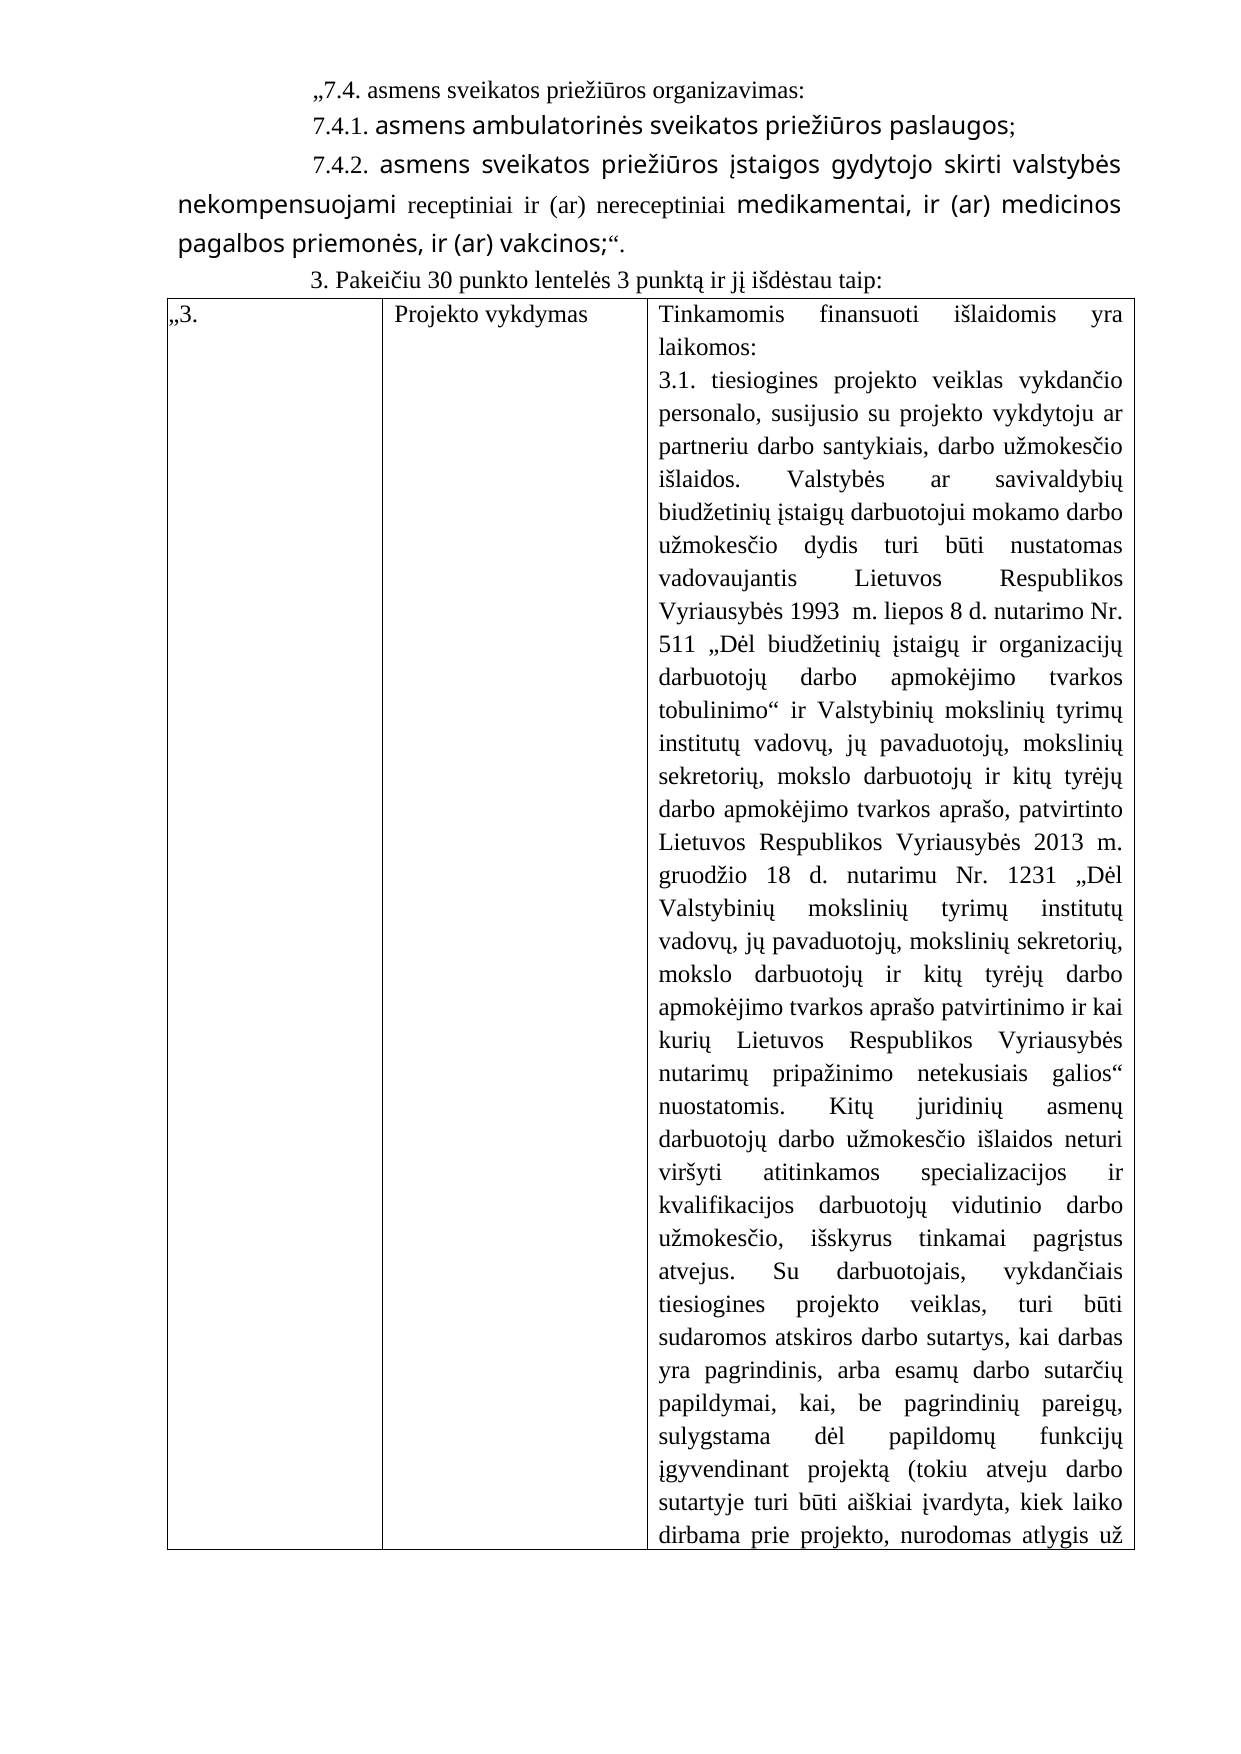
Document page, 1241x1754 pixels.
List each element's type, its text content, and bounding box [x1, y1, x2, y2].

text 7.4.1. asmens ambulatorinės sveikatos priežiūros paslaugos; [177, 108, 1122, 142]
table_header Tinkamomis finansuoti išlaidomis yra laikomos: 3.1. tiesiogines projekto veiklas vykdančio personalo, susijusio su projekto vykdytoju ar partneriu darbo santykiais, darbo užmokesčio išlaidos. Valstybės ar savivaldybių biudžetinių įstaigų darbuotojui mokamo darbo užmokesčio dydis turi būti nustatomas vadovaujantis Lietuvos Respublikos Vyriausybės 1993 m. liepos 8 d. nutarimo Nr. 511 „Dėl biudžetinių įstaigų ir organizacijų darbuotojų darbo apmokėjimo tvarkos tobulinimo“ ir Valstybinių mokslinių tyrimų institutų vadovų, jų pavaduotojų, mokslinių sekretorių, mokslo darbuotojų ir kitų tyrėjų darbo apmokėjimo tvarkos aprašo, patvirtinto Lietuvos Respublikos Vyriausybės 2013 m. gruodžio 18 d. nutarimu Nr. 1231 „Dėl Valstybinių mokslinių tyrimų institutų vadovų, jų pavaduotojų, mokslinių sekretorių, mokslo darbuotojų ir kitų tyrėjų darbo apmokėjimo tvarkos aprašo patvirtinimo ir kai kurių Lietuvos Respublikos Vyriausybės nutarimų pripažinimo netekusiais galios“ nuostatomis. Kitų juridinių asmenų darbuotojų darbo užmokesčio išlaidos neturi viršyti atitinkamos specializacijos ir kvalifikacijos darbuotojų vidutinio darbo užmokesčio, išskyrus tinkamai pagrįstus atvejus. Su darbuotojais, vykdančiais tiesiogines projekto veiklas, turi būti sudaromos atskiros darbo sutartys, kai darbas yra pagrindinis, arba esamų darbo sutarčių papildymai, kai, be pagrindinių pareigų, sulygstama dėl papildomų funkcijų įgyvendinant projektą (tokiu atveju darbo sutartyje turi būti aiškiai įvardyta, kiek laiko dirbama prie projekto, nurodomas atlygis už [648, 299, 1134, 1549]
table_header Projekto vykdymas [383, 299, 647, 1549]
text „7.4. asmens sveikatos priežiūros organizavimas: [177, 75, 1122, 104]
table_header „3. [168, 299, 382, 1549]
text 3. Pakeičiu 30 punkto lentelės 3 punktą ir jį išdėstau taip: [177, 265, 1122, 293]
text 7.4.2. asmens sveikatos priežiūros įstaigos gydytojo skirti valstybės nekompensuojami receptiniai ir (ar) nereceptiniai medikamentai, ir (ar) medicinos pagalbos priemonės, ir (ar) vakcinos;“. [177, 147, 1122, 259]
